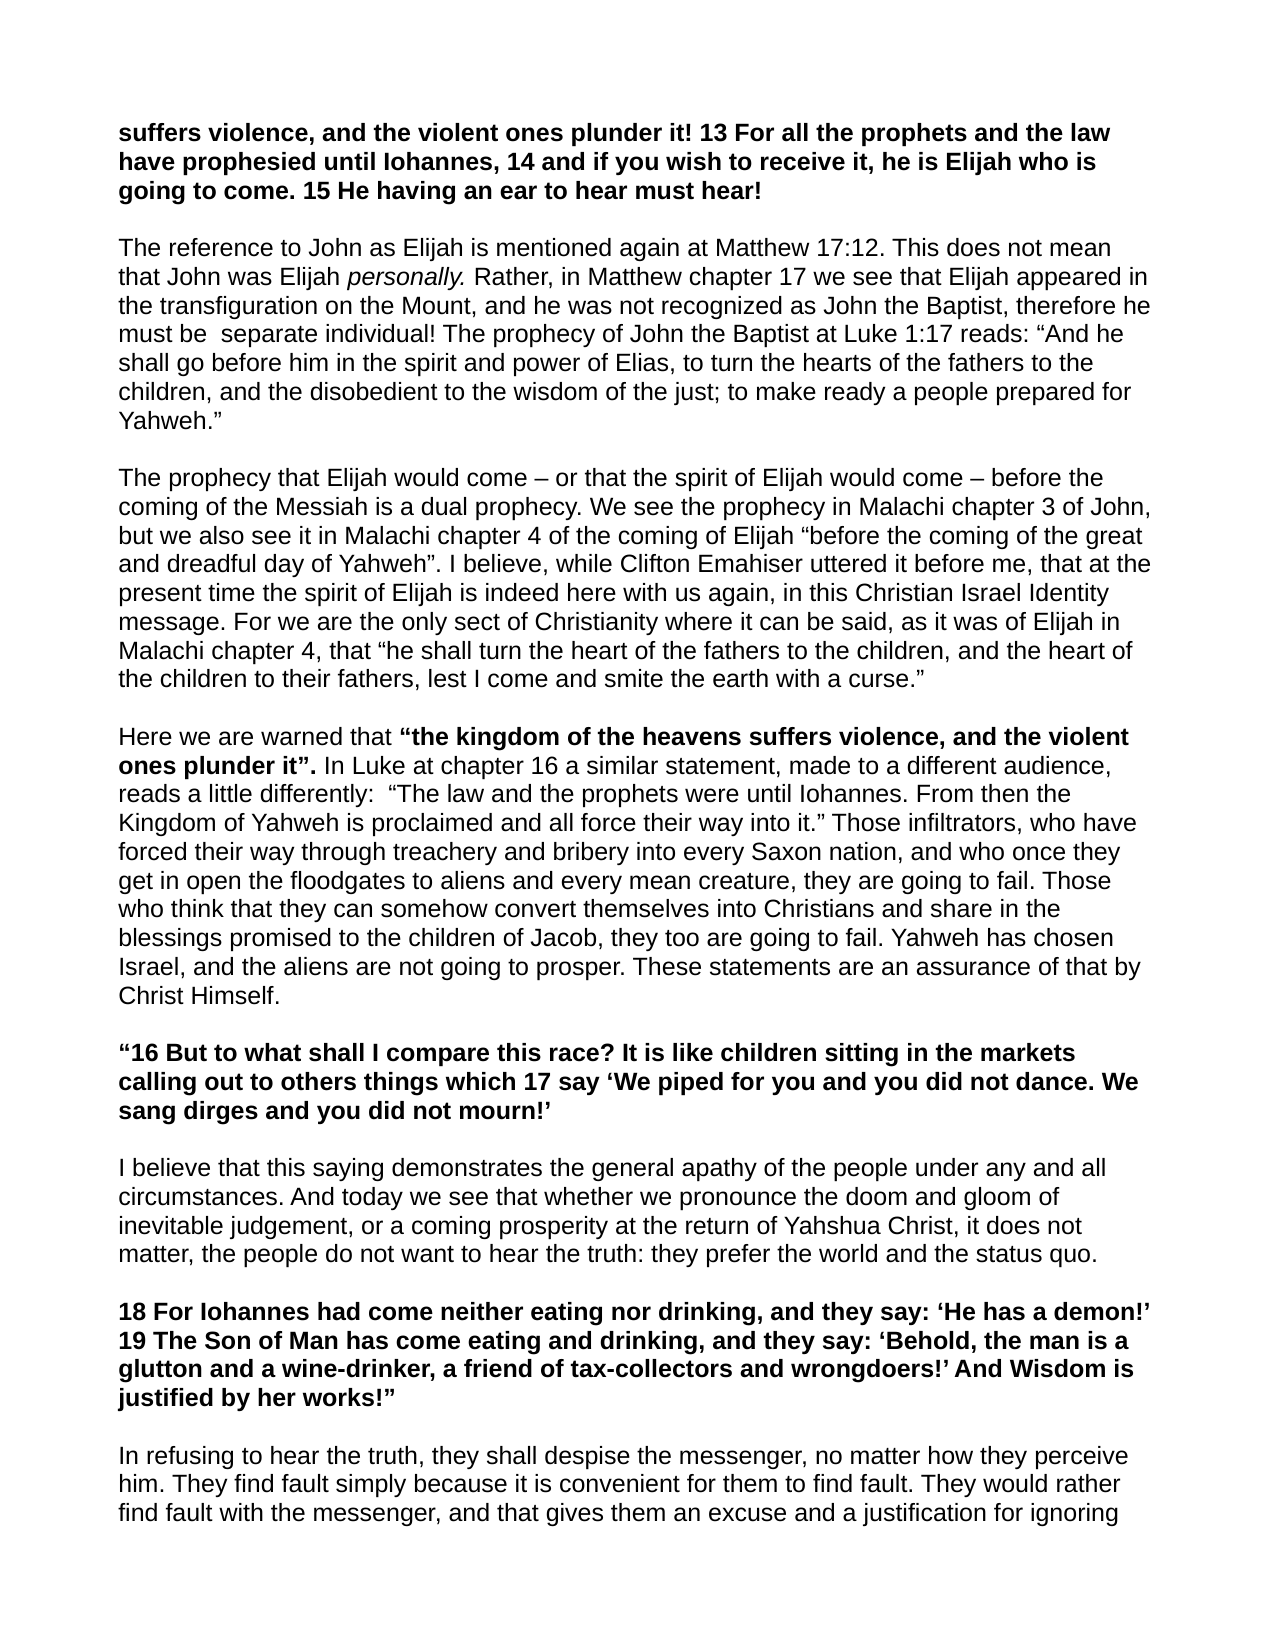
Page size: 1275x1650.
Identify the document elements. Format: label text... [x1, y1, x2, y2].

text “16 But to what shall I compare this race? It is like children sitting in the markets calling out to others things which 17 say ‘We piped for you and you did not dance. We sang dirges and you did not mourn!’ [118, 1038, 1157, 1124]
text The prophecy that Elijah would come – or that the spirit of Elijah would come – before the coming of the Messiah is a dual prophecy. We see the prophecy in Malachi chapter 3 of John, but we also see it in Malachi chapter 4 of the coming of Elijah “before the coming of the great and dreadful day of Yahweh”. I believe, while Clifton Emahiser uttered it before me, that at the present time the spirit of Elijah is indeed here with us again, in this Christian Israel Identity message. For we are the only sect of Christianity where it can be said, as it was of Elijah in Malachi chapter 4, that “he shall turn the heart of the fathers to the children, and the heart of the children to their fathers, lest I come and smite the earth with a curse.” [118, 463, 1157, 693]
text 18 For Iohannes had come neither eating nor drinking, and they say: ‘He has a demon!’ 19 The Son of Man has come eating and drinking, and they say: ‘Behold, the man is a glutton and a wine-drinker, a friend of tax-collectors and wrongdoers!’ And Wisdom is justified by her works!” [118, 1297, 1157, 1412]
text I believe that this saying demonstrates the general apathy of the people under any and all circumstances. And today we see that whether we pronounce the doom and gloom of inevitable judgement, or a coming prosperity at the return of Yahshua Christ, it does not matter, the people do not want to hear the truth: they prefer the world and the status quo. [118, 1153, 1157, 1268]
text suffers violence, and the violent ones plunder it! 13 For all the prophets and the law have prophesied until Iohannes, 14 and if you wish to receive it, he is Elijah who is going to come. 15 He having an ear to hear must hear! [118, 118, 1157, 204]
text Here we are warned that “the kingdom of the heavens suffers violence, and the violent ones plunder it”. In Luke at chapter 16 a similar statement, made to a different audience, reads a little differently: “The law and the prophets were until Iohannes. From then the Kingdom of Yahweh is proclaimed and all force their way into it.” Those infiltrators, who have forced their way through treachery and bribery into every Saxon nation, and who once they get in open the floodgates to aliens and every mean creature, they are going to fail. Those who think that they can somehow convert themselves into Christians and share in the blessings promised to the children of Jacob, they too are going to fail. Yahweh has chosen Israel, and the aliens are not going to prosper. These statements are an assurance of that by Christ Himself. [118, 722, 1157, 1009]
text The reference to John as Elijah is mentioned again at Matthew 17:12. This does not mean that John was Elijah personally. Rather, in Matthew chapter 17 we see that Elijah appeared in the transfiguration on the Mount, and he was not recognized as John the Baptist, therefore he must be separate individual! The prophecy of John the Baptist at Luke 1:17 reads: “And he shall go before him in the spirit and power of Elias, to turn the hearts of the fathers to the children, and the disobedient to the wisdom of the just; to make ready a people prepared for Yahweh.” [118, 233, 1157, 434]
text In refusing to hear the truth, they shall despise the messenger, no matter how they perceive him. They find fault simply because it is convenient for them to find fault. They would rather find fault with the messenger, and that gives them an excuse and a justification for ignoring [118, 1441, 1157, 1527]
